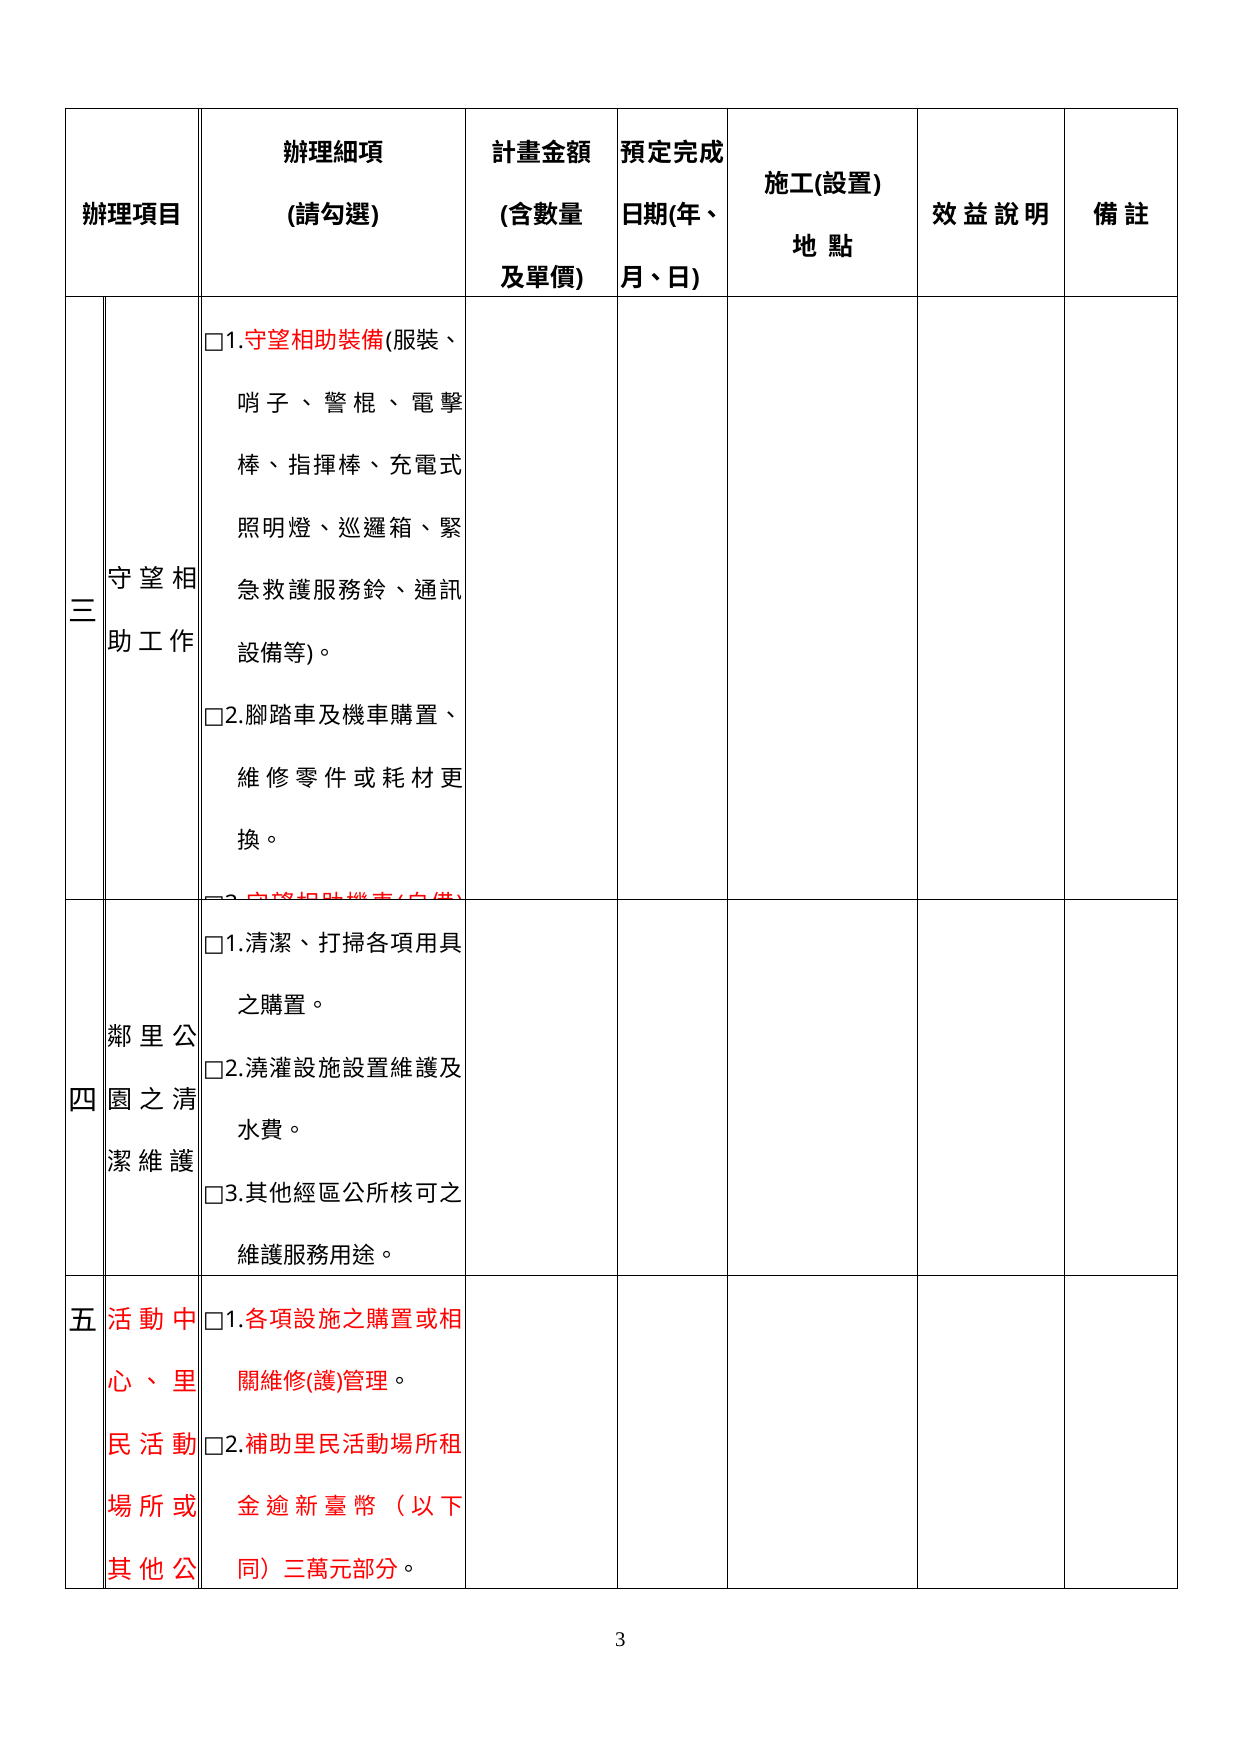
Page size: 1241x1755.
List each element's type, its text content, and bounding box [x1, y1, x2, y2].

table_cell □1.清潔、打掃各項用具 之購置。 □2.澆灌設施設置維護及水費。 □3.其他經區公所核可之維護服務用途。 [202, 900, 465, 1274]
table_cell [918, 900, 1064, 1274]
table_cell [1065, 297, 1177, 898]
table_cell 守望相助工作 [106, 297, 198, 898]
table_cell [618, 297, 727, 898]
table_cell [1065, 900, 1177, 1274]
table_header 施工(設置) 地 點 [728, 109, 917, 296]
table_cell [466, 900, 617, 1274]
table_cell 五 [66, 1276, 103, 1588]
table_cell [466, 297, 617, 898]
table_cell [728, 900, 917, 1274]
table_cell 活動中心、里民活動場所或其他公 [106, 1276, 198, 1588]
table_cell [918, 297, 1064, 898]
table_cell □1.守望相助裝備(服裝、哨子、警棍、電擊棒、指揮棒、充電式照明燈、巡邏箱、緊急救護服務鈴、通訊設備等)。 □2.腳踏車及機車購置、維修零件或耗材更換。 □3.守望相助機車(自備)油料補貼。 □4.感應器裝設、維修零件或耗材更換等。 □5.守望相助工作相關參訪及研習活動。 □6.守望相助點心費。 □7.其他有關裝備、設施〈滅火器、消耗品等〉之購置、維修。 [202, 297, 465, 898]
table_cell [1065, 1276, 1177, 1588]
table_cell [466, 1276, 617, 1588]
table_cell [728, 1276, 917, 1588]
table_header 辦理細項 (請勾選) [202, 109, 465, 296]
table_header 效 益 說 明 [918, 109, 1064, 296]
table_header 辦理項目 [66, 109, 198, 296]
table_cell [728, 297, 917, 898]
table_header 計畫金額 (含數量 及單價) [466, 109, 617, 296]
table_cell □1.各項設施之購置或相關維修(護)管理。 □2.補助里民活動場所租金逾新臺幣（以下同）三萬元部分。 [202, 1276, 465, 1588]
table_header 備 註 [1065, 109, 1177, 296]
table_cell 鄰里公園之清潔維護 [106, 900, 198, 1274]
table_cell 三 [66, 297, 103, 898]
table_cell [618, 900, 727, 1274]
table_cell [918, 1276, 1064, 1588]
table_cell [618, 1276, 727, 1588]
table_cell 四 [66, 900, 103, 1274]
table_header 預定完成日期(年、月、日) [618, 109, 727, 296]
